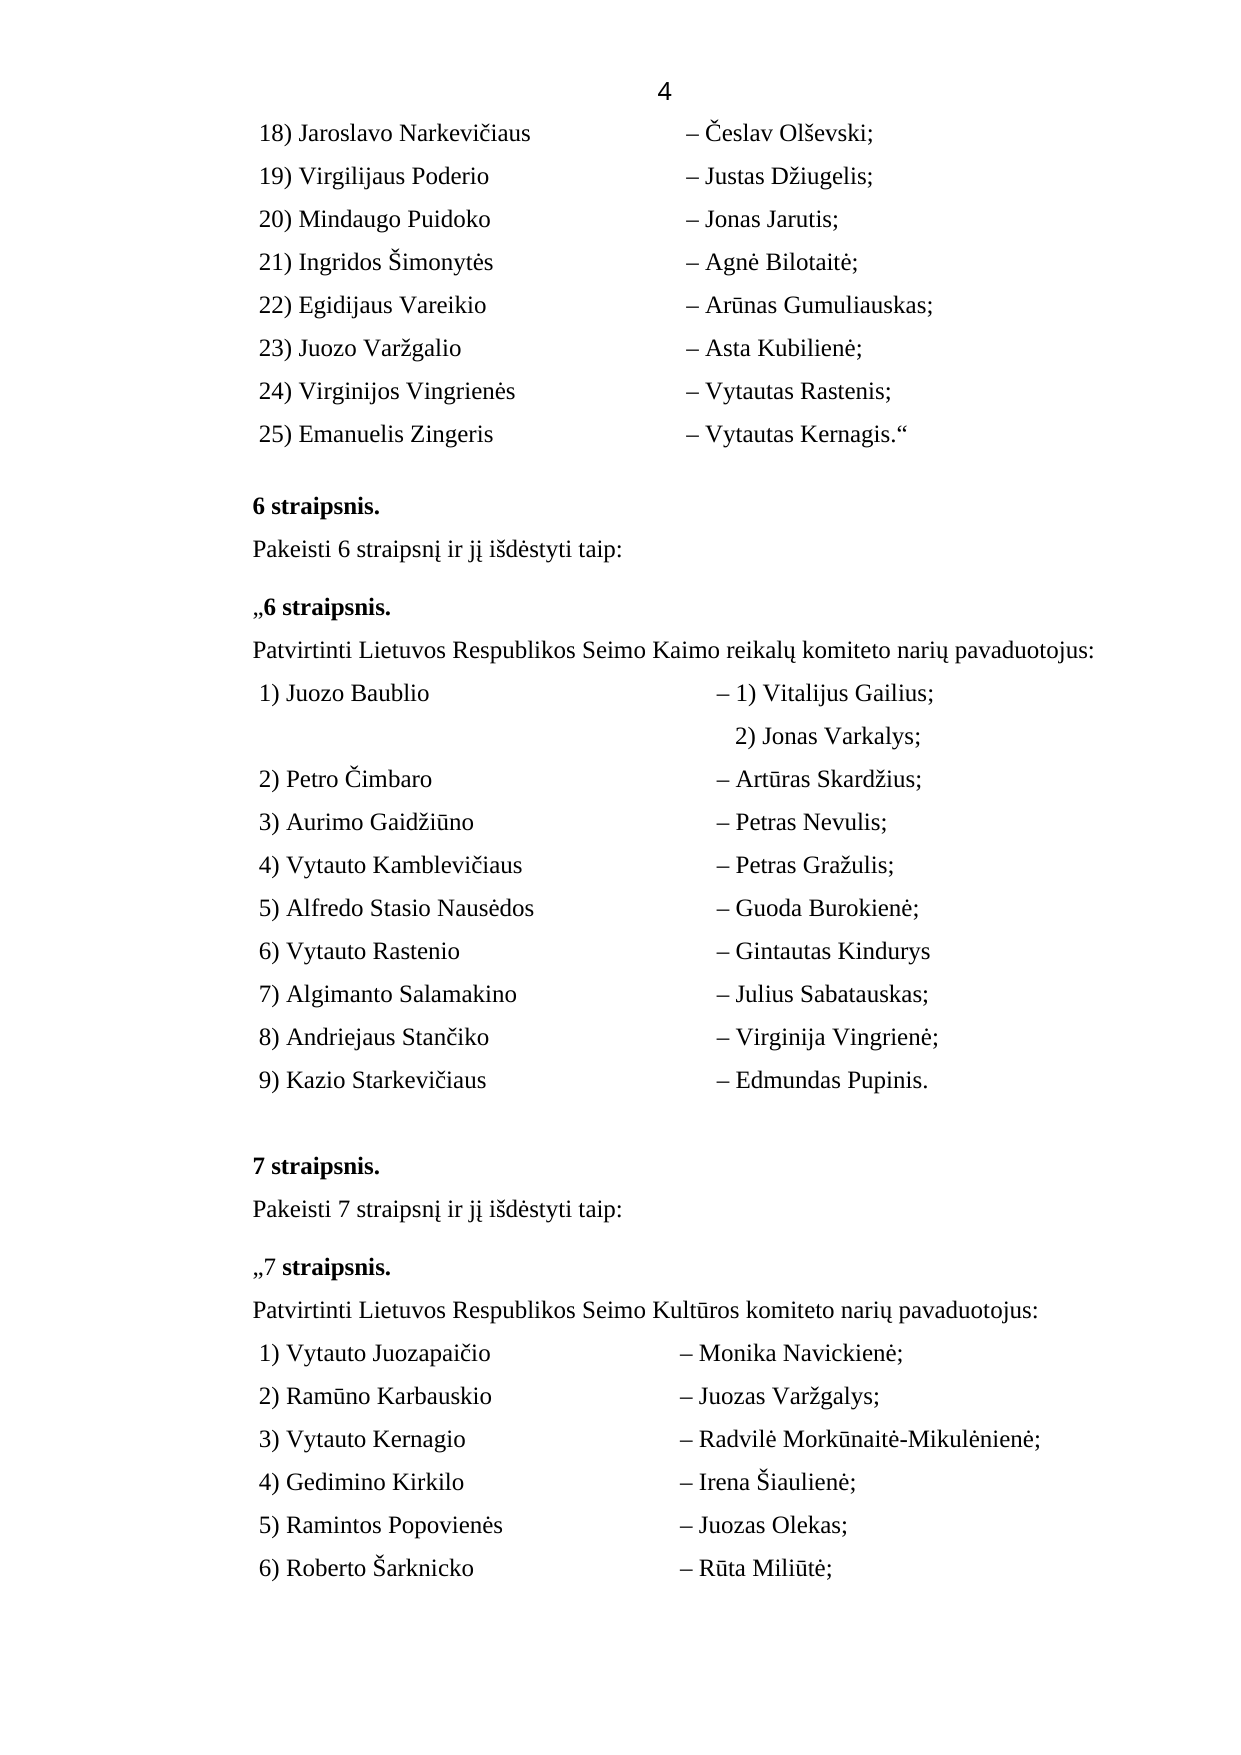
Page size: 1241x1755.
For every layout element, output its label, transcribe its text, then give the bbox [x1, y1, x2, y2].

table_cell 4) Vytauto Kamblevičiaus [248, 850, 705, 893]
table_cell – Česlav Olševski; [675, 118, 1110, 161]
table_cell 2) Petro Čimbaro [248, 764, 705, 807]
table_cell 25) Emanuelis Zingeris [248, 419, 675, 462]
table_cell 4) Gedimino Kirkilo 5) Ramintos Popovienės [248, 1467, 669, 1553]
table_cell 24) Virginijos Vingrienės [248, 376, 675, 419]
table_cell – Asta Kubilienė; [675, 333, 1110, 376]
table_cell – Vytautas Kernagis.“ [675, 419, 1110, 462]
table_cell 6) Vytauto Rastenio [248, 936, 705, 979]
text Pakeisti 6 straipsnį ir jį išdėstyti taip: [252, 534, 1152, 563]
text Pakeisti 7 straipsnį ir jį išdėstyti taip: [252, 1194, 1152, 1223]
table_cell 6) Roberto Šarknicko [248, 1554, 669, 1596]
table_header 1) Vytauto Juozapaičio [248, 1338, 669, 1381]
text Patvirtinti Lietuvos Respublikos Seimo Kaimo reikalų komiteto narių pavaduotojus: [177, 635, 1152, 663]
table_cell 18) Jaroslavo Narkevičiaus [248, 118, 675, 161]
table_cell – Julius Sabatauskas; [705, 979, 1174, 1022]
table_header – 1) Vitalijus Gailius; 2) Jonas Varkalys; [705, 678, 1174, 764]
table_cell 21) Ingridos Šimonytės [248, 247, 675, 290]
table_cell – Juozas Varžgalys; [669, 1381, 1110, 1424]
table_header 1) Juozo Baublio [248, 678, 705, 764]
table_cell 23) Juozo Varžgalio [248, 333, 675, 376]
table_cell – Virginija Vingrienė; [705, 1022, 1174, 1065]
text 7 straipsnis. [177, 1151, 1152, 1180]
table_cell – Artūras Skardžius; [705, 764, 1174, 807]
table_cell – Petras Gražulis; [705, 850, 1174, 893]
table_cell 20) Mindaugo Puidoko [248, 204, 675, 247]
table_cell – Irena Šiaulienė; – Juozas Olekas; [669, 1467, 1110, 1553]
table_cell – Arūnas Gumuliauskas; [675, 290, 1110, 333]
table_cell – Radvilė Morkūnaitė-Mikulėnienė; [669, 1424, 1110, 1467]
table_cell – Gintautas Kindurys [705, 936, 1174, 979]
table_cell 2) Ramūno Karbauskio [248, 1381, 669, 1424]
text 6 straipsnis. [177, 491, 1152, 520]
table_cell 8) Andriejaus Stančiko [248, 1022, 705, 1065]
table_cell – Rūta Miliūtė; [669, 1554, 1110, 1596]
table_header – Monika Navickienė; [669, 1338, 1110, 1381]
table_cell – Justas Džiugelis; [675, 161, 1110, 204]
table_cell – Petras Nevulis; [705, 807, 1174, 850]
table_cell 19) Virgilijaus Poderio [248, 161, 675, 204]
table_cell 3) Aurimo Gaidžiūno [248, 807, 705, 850]
text „6 straipsnis. [177, 592, 1152, 620]
table_cell 22) Egidijaus Vareikio [248, 290, 675, 333]
table_cell 3) Vytauto Kernagio [248, 1424, 669, 1467]
table_cell – Edmundas Pupinis. [705, 1065, 1174, 1108]
table_cell – Agnė Bilotaitė; [675, 247, 1110, 290]
table_cell – Guoda Burokienė; [705, 893, 1174, 936]
text „7 straipsnis. [177, 1252, 1152, 1281]
table_cell – Vytautas Rastenis; [675, 376, 1110, 419]
table_cell 7) Algimanto Salamakino [248, 979, 705, 1022]
text Patvirtinti Lietuvos Respublikos Seimo Kultūros komiteto narių pavaduotojus: [177, 1295, 1152, 1324]
table_cell 5) Alfredo Stasio Nausėdos [248, 893, 705, 936]
table_cell 9) Kazio Starkevičiaus [248, 1065, 705, 1108]
table_cell – Jonas Jarutis; [675, 204, 1110, 247]
